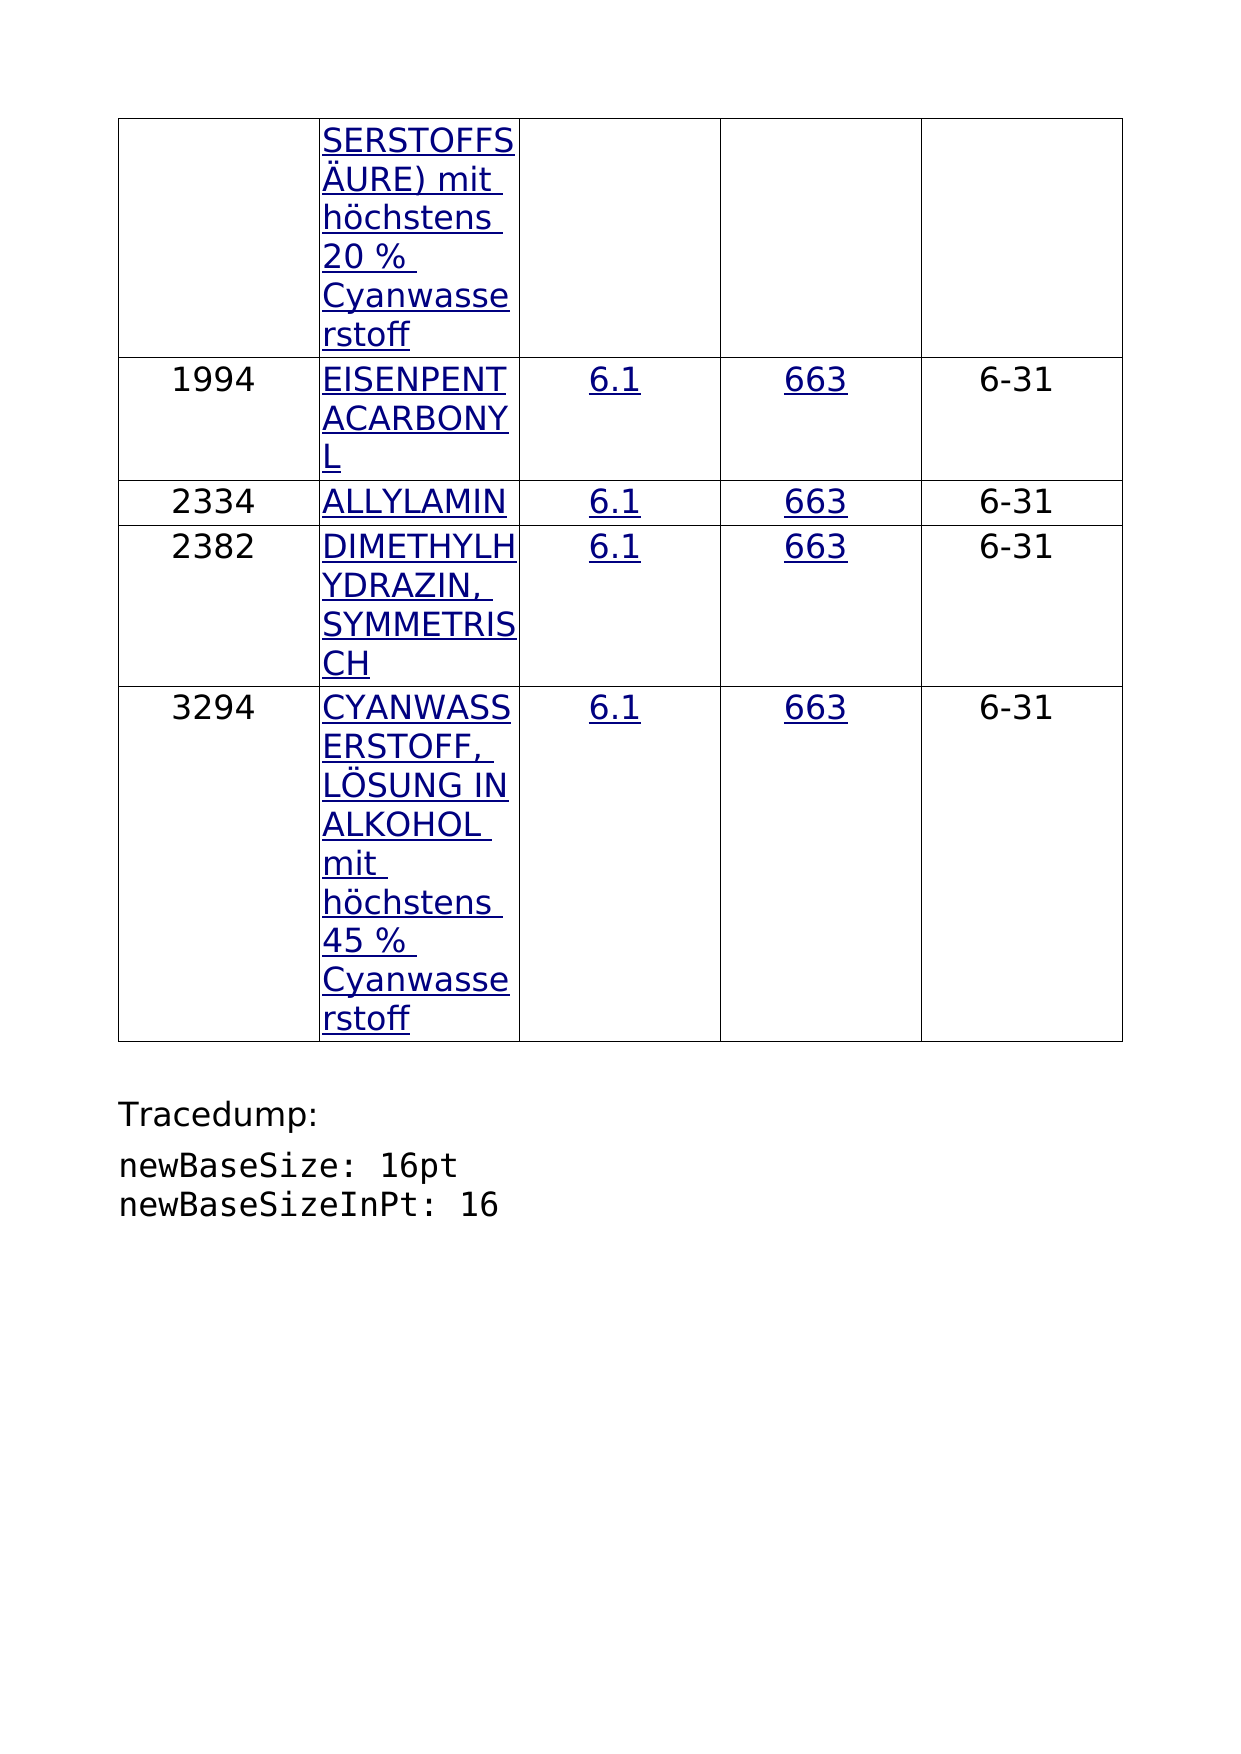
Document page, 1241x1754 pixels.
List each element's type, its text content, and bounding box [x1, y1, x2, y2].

table_cell 3294 [119, 687, 319, 1041]
table_cell SERSTOFFSÄURE) mit höchstens 20 % Cyanwasserstoff [320, 119, 519, 357]
table_cell 6.1 [520, 481, 720, 524]
table_cell 6-31 [922, 358, 1122, 480]
table_cell 2334 [119, 481, 319, 524]
table_cell [520, 119, 720, 357]
table_cell 6.1 [520, 526, 720, 686]
table_cell 6.1 [520, 358, 720, 480]
table_cell 6-31 [922, 526, 1122, 686]
table_cell [119, 119, 319, 357]
table_cell CYANWASSERSTOFF, LÖSUNG IN ALKOHOL mit höchstens 45 % Cyanwasserstoff [320, 687, 519, 1041]
text newBaseSize: 16pt newBaseSizeInPt: 16 [118, 1147, 1122, 1224]
table_cell DIMETHYLHYDRAZIN, SYMMETRISCH [320, 526, 519, 686]
table_cell [721, 119, 921, 357]
table_cell 2382 [119, 526, 319, 686]
table_cell 6-31 [922, 687, 1122, 1041]
text Tracedump: [118, 1056, 1122, 1134]
table_cell EISENPENTACARBONYL [320, 358, 519, 480]
table_cell 6.1 [520, 687, 720, 1041]
table_cell 6-31 [922, 481, 1122, 524]
table_cell [922, 119, 1122, 357]
table_cell 663 [721, 687, 921, 1041]
table_cell 663 [721, 358, 921, 480]
table_cell ALLYLAMIN [320, 481, 519, 524]
table_cell 1994 [119, 358, 319, 480]
table_cell 663 [721, 481, 921, 524]
table_cell 663 [721, 526, 921, 686]
